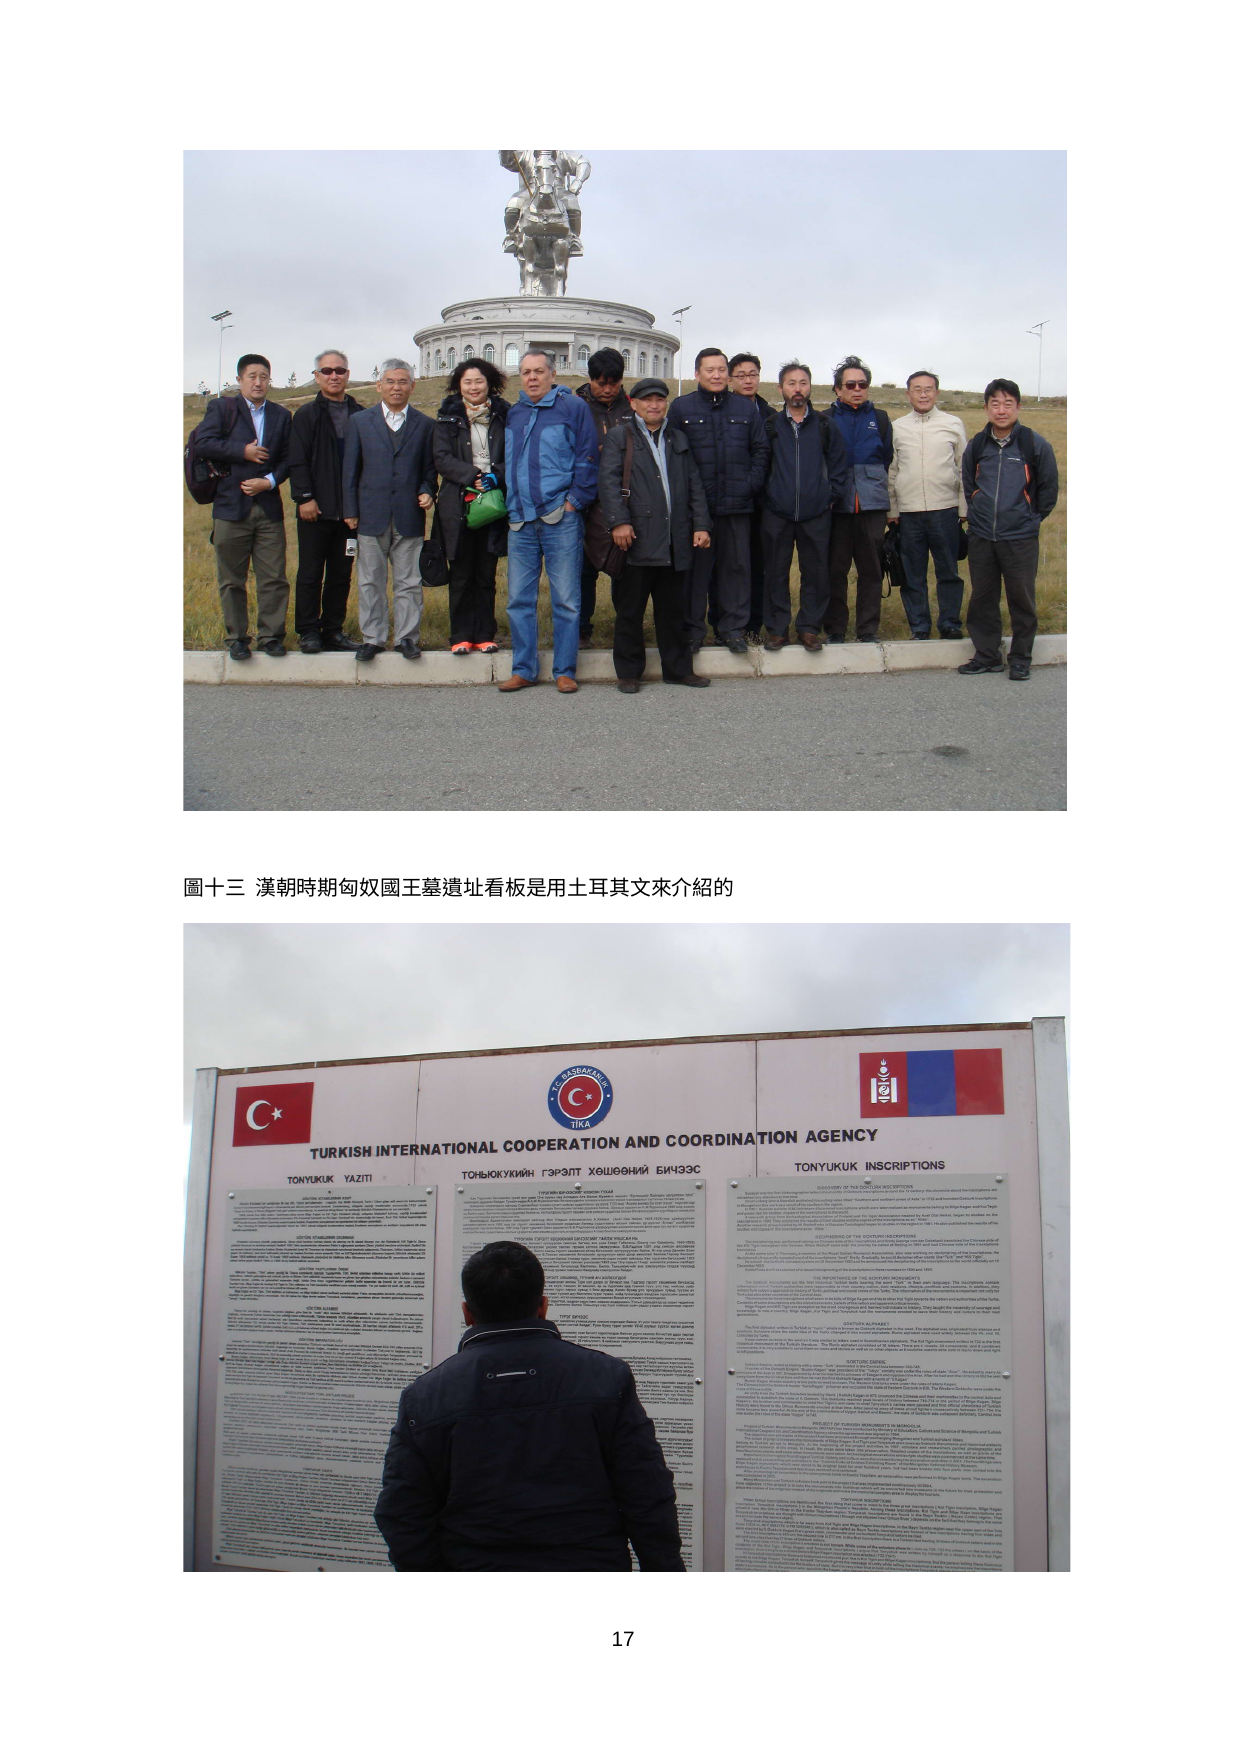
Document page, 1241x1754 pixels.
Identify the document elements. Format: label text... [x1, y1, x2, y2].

text 圖十三 漢朝時期匈奴國王墓遺址看板是用土耳其文來介紹的 [183, 871, 1063, 923]
picture [183, 923, 1071, 1572]
picture [183, 150, 1067, 811]
